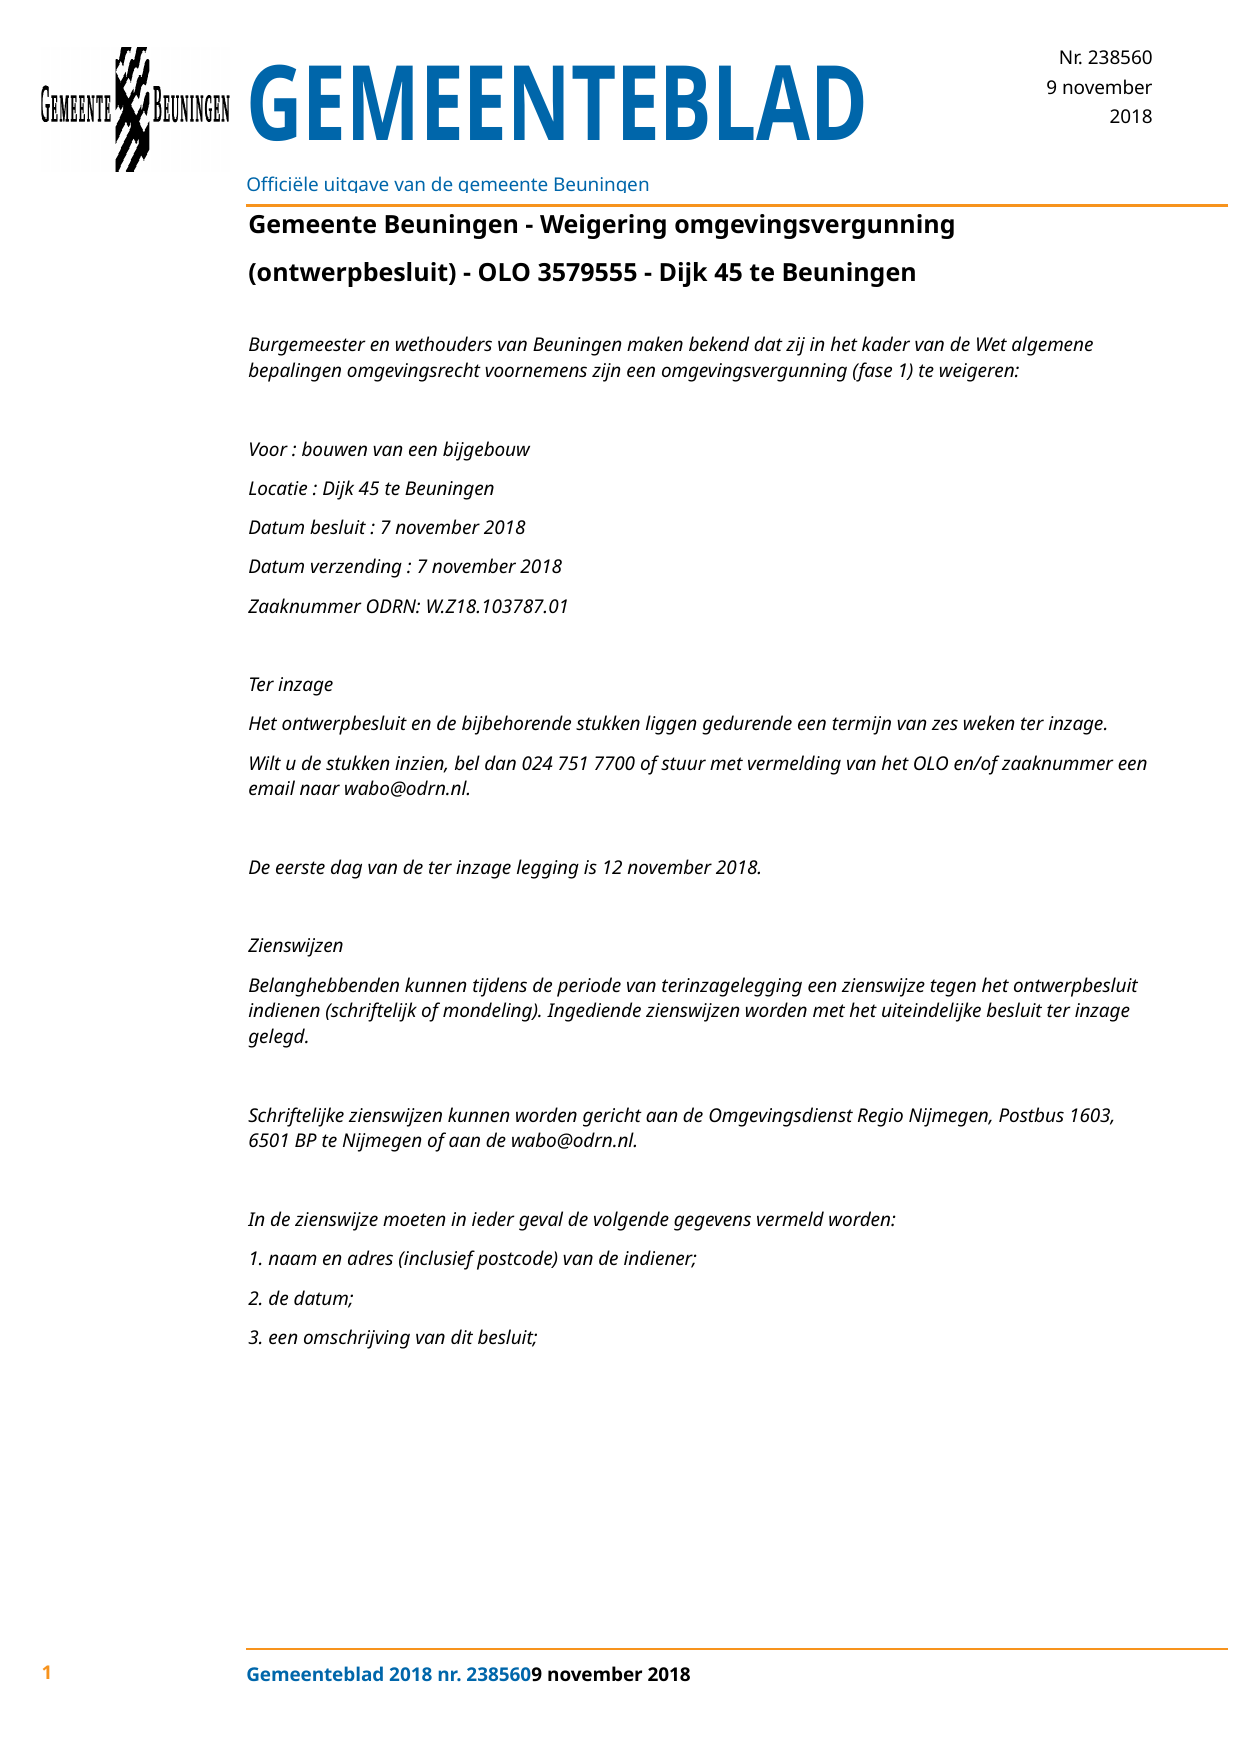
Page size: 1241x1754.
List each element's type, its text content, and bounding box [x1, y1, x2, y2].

picture [41, 47, 231, 172]
text 2. de datum; [248, 1285, 1152, 1311]
text Zienswijzen [248, 933, 1152, 958]
text Wilt u de stukken inzien, bel dan 024 751 7700 of stuur met vermelding van het OLO en/of zaaknummer een email naar wabo@odrn.nl. [248, 750, 1152, 801]
text Locatie : Dijk 45 te Beuningen [248, 475, 1152, 501]
text 1. naam en adres (inclusief postcode) van de indiener; [248, 1246, 1152, 1271]
text Datum verzending : 7 november 2018 [248, 553, 1152, 579]
text Voor : bouwen van een bijgebouw [248, 436, 1152, 461]
text Zaaknummer ODRN: W.Z18.103787.01 [248, 593, 1152, 618]
text Burgemeester en wethouders van Beuningen maken bekend dat zij in het kader van de Wet algemene bepalingen omgevingsrecht voornemens zijn een omgevingsvergunning (fase 1) te weigeren: [248, 331, 1152, 383]
text Belanghebbenden kunnen tijdens de periode van terinzagelegging een zienswijze tegen het ontwerpbesluit indienen (schriftelijk of mondeling). Ingediende zienswijzen worden met het uiteindelijke besluit ter inzage gelegd. [248, 972, 1152, 1049]
text 3. een omschrijving van dit besluit; [248, 1324, 1152, 1350]
text Datum besluit : 7 november 2018 [248, 514, 1152, 540]
text Ter inzage [248, 671, 1152, 697]
text Het ontwerpbesluit en de bijbehorende stukken liggen gedurende een termijn van zes weken ter inzage. [248, 711, 1152, 736]
text In de zienswijze moeten in ieder geval de volgende gegevens vermeld worden: [248, 1206, 1152, 1232]
text De eerste dag van de ter inzage legging is 12 november 2018. [248, 854, 1152, 880]
text Schriftelijke zienswijzen kunnen worden gericht aan de Omgevingsdienst Regio Nijmegen, Postbus 1603, 6501 BP te Nijmegen of aan de wabo@odrn.nl. [248, 1102, 1152, 1153]
text Gemeente Beuningen - Weigering omgevingsvergunning (ontwerpbesluit) - OLO 3579555 - Dijk 45 te Beuningen [248, 207, 1152, 288]
